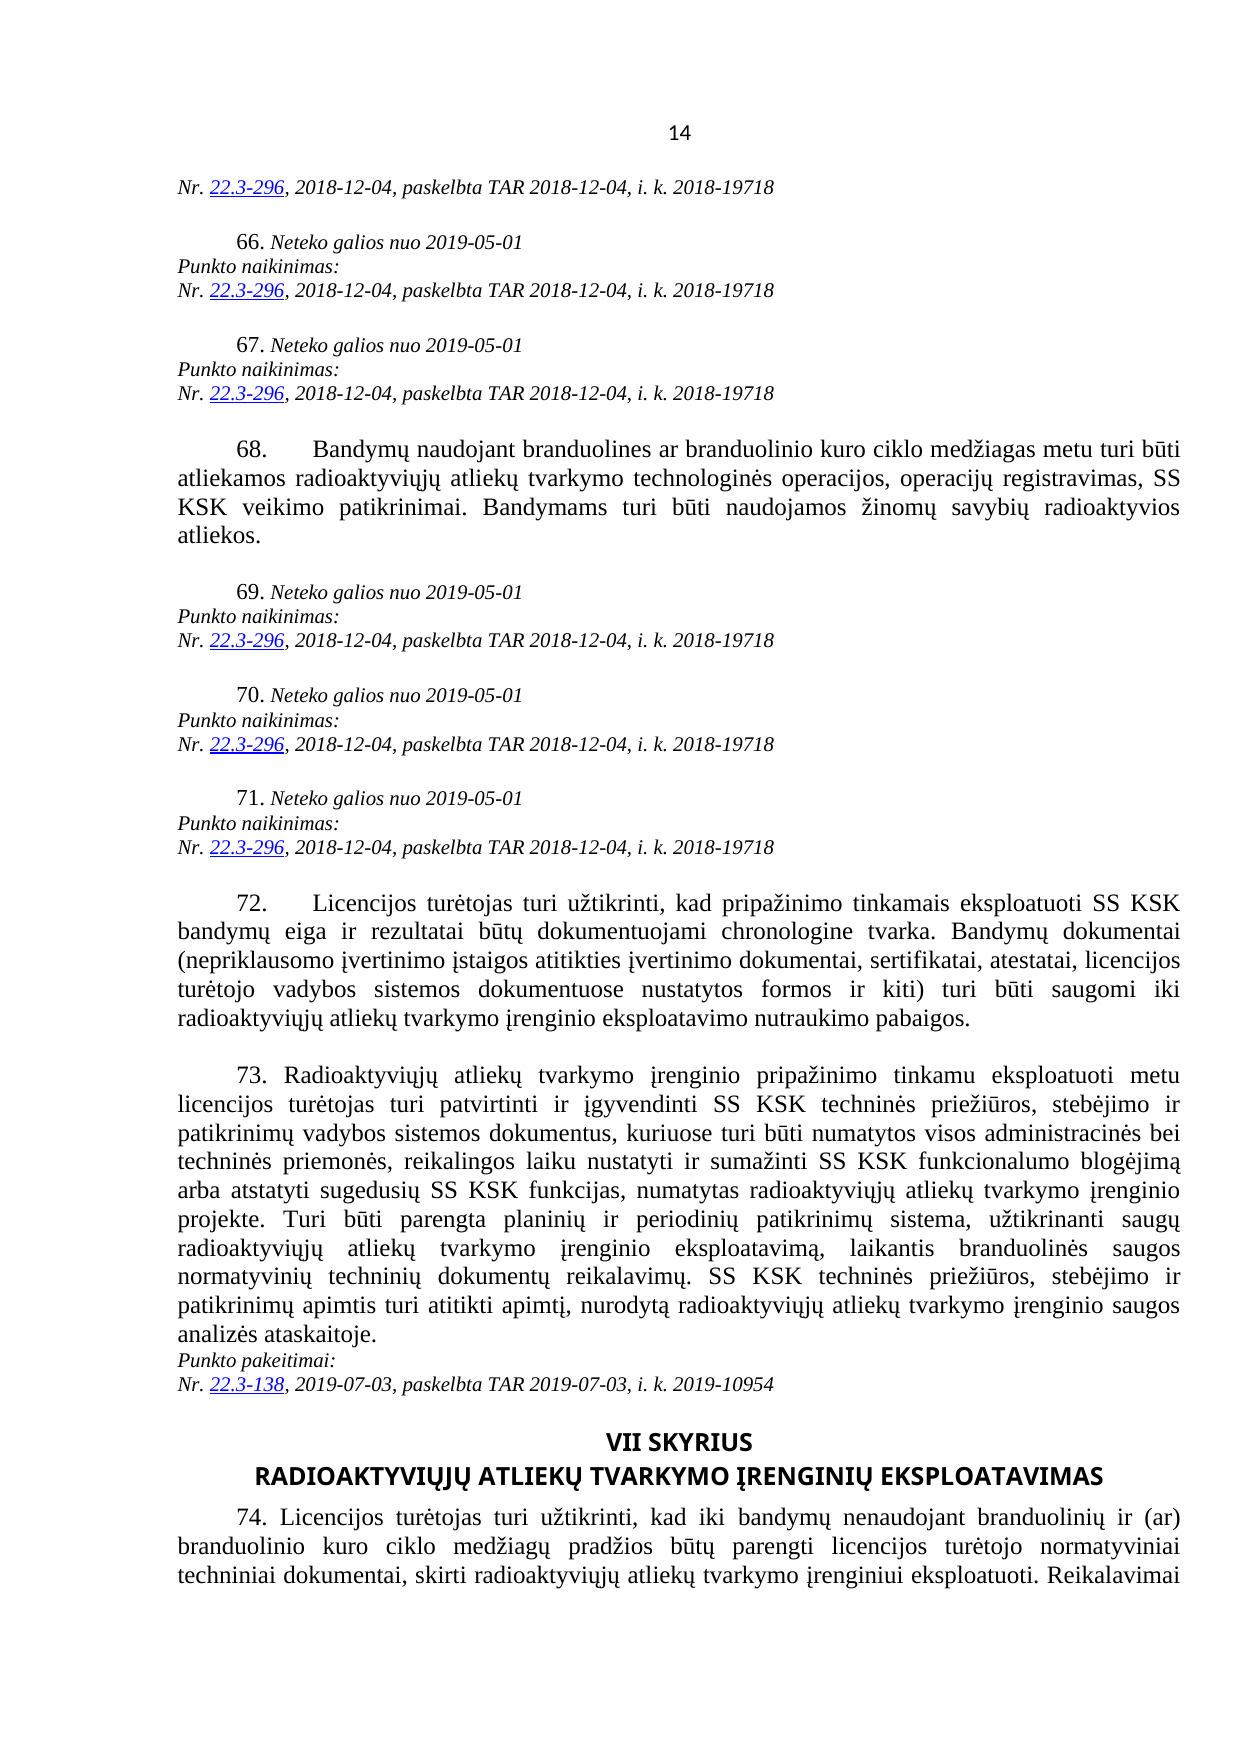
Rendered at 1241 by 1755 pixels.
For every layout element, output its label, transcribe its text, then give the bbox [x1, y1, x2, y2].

text Punkto pakeitimai: [177, 1348, 1181, 1372]
text Punkto naikinimas: [177, 707, 1181, 732]
text 70. Neteko galios nuo 2019-05-01 [177, 681, 1181, 707]
text 69. Neteko galios nuo 2019-05-01 [177, 578, 1181, 604]
text Nr. 22.3-138, 2019-07-03, paskelbta TAR 2019-07-03, i. k. 2019-10954 [177, 1372, 1181, 1396]
text 67. Neteko galios nuo 2019-05-01 [177, 331, 1181, 357]
text 74. Licencijos turėtojas turi užtikrinti, kad iki bandymų nenaudojant branduolinių ir (ar) branduolinio kuro ciklo medžiagų pradžios būtų parengti licencijos turėtojo normatyviniai techniniai dokumentai, skirti radioaktyviųjų atliekų tvarkymo įrenginiui eksploatuoti. Reikalavimai [177, 1502, 1181, 1588]
text RADIOAKTYVIŲJŲ ATLIEKŲ TVARKYMO įrenginių EKSPLOATAVIMAS [177, 1458, 1181, 1493]
text Punkto naikinimas: [177, 357, 1181, 381]
text Nr. 22.3-296, 2018-12-04, paskelbta TAR 2018-12-04, i. k. 2018-19718 [177, 835, 1181, 859]
text 71. Neteko galios nuo 2019-05-01 [177, 784, 1181, 811]
text Nr. 22.3-296, 2018-12-04, paskelbta TAR 2018-12-04, i. k. 2018-19718 [177, 175, 1181, 199]
text Nr. 22.3-296, 2018-12-04, paskelbta TAR 2018-12-04, i. k. 2018-19718 [177, 628, 1181, 652]
text Nr. 22.3-296, 2018-12-04, paskelbta TAR 2018-12-04, i. k. 2018-19718 [177, 278, 1181, 302]
text 68. Bandymų naudojant branduolines ar branduolinio kuro ciklo medžiagas metu turi būti atliekamos radioaktyviųjų atliekų tvarkymo technologinės operacijos, operacijų registravimas, SS KSK veikimo patikrinimai. Bandymams turi būti naudojamos žinomų savybių radioaktyvios atliekos. [177, 434, 1181, 549]
text Punkto naikinimas: [177, 254, 1181, 278]
text Nr. 22.3-296, 2018-12-04, paskelbta TAR 2018-12-04, i. k. 2018-19718 [177, 732, 1181, 756]
text Nr. 22.3-296, 2018-12-04, paskelbta TAR 2018-12-04, i. k. 2018-19718 [177, 381, 1181, 405]
text 73. Radioaktyviųjų atliekų tvarkymo įrenginio pripažinimo tinkamu eksploatuoti metu licencijos turėtojas turi patvirtinti ir įgyvendinti SS KSK techninės priežiūros, stebėjimo ir patikrinimų vadybos sistemos dokumentus, kuriuose turi būti numatytos visos administracinės bei techninės priemonės, reikalingos laiku nustatyti ir sumažinti SS KSK funkcionalumo blogėjimą arba atstatyti sugedusių SS KSK funkcijas, numatytas radioaktyviųjų atliekų tvarkymo įrenginio projekte. Turi būti parengta planinių ir periodinių patikrinimų sistema, užtikrinanti saugų radioaktyviųjų atliekų tvarkymo įrenginio eksploatavimą, laikantis branduolinės saugos normatyvinių techninių dokumentų reikalavimų. SS KSK techninės priežiūros, stebėjimo ir patikrinimų apimtis turi atitikti apimtį, nurodytą radioaktyviųjų atliekų tvarkymo įrenginio saugos analizės ataskaitoje. [177, 1060, 1181, 1348]
text VII SKYRIUS [177, 1424, 1181, 1458]
text Punkto naikinimas: [177, 604, 1181, 628]
text 66. Neteko galios nuo 2019-05-01 [177, 228, 1181, 254]
text 72. Licencijos turėtojas turi užtikrinti, kad pripažinimo tinkamais eksploatuoti SS KSK bandymų eiga ir rezultatai būtų dokumentuojami chronologine tvarka. Bandymų dokumentai (nepriklausomo įvertinimo įstaigos atitikties įvertinimo dokumentai, sertifikatai, atestatai, licencijos turėtojo vadybos sistemos dokumentuose nustatytos formos ir kiti) turi būti saugomi iki radioaktyviųjų atliekų tvarkymo įrenginio eksploatavimo nutraukimo pabaigos. [177, 888, 1181, 1031]
text Punkto naikinimas: [177, 811, 1181, 835]
